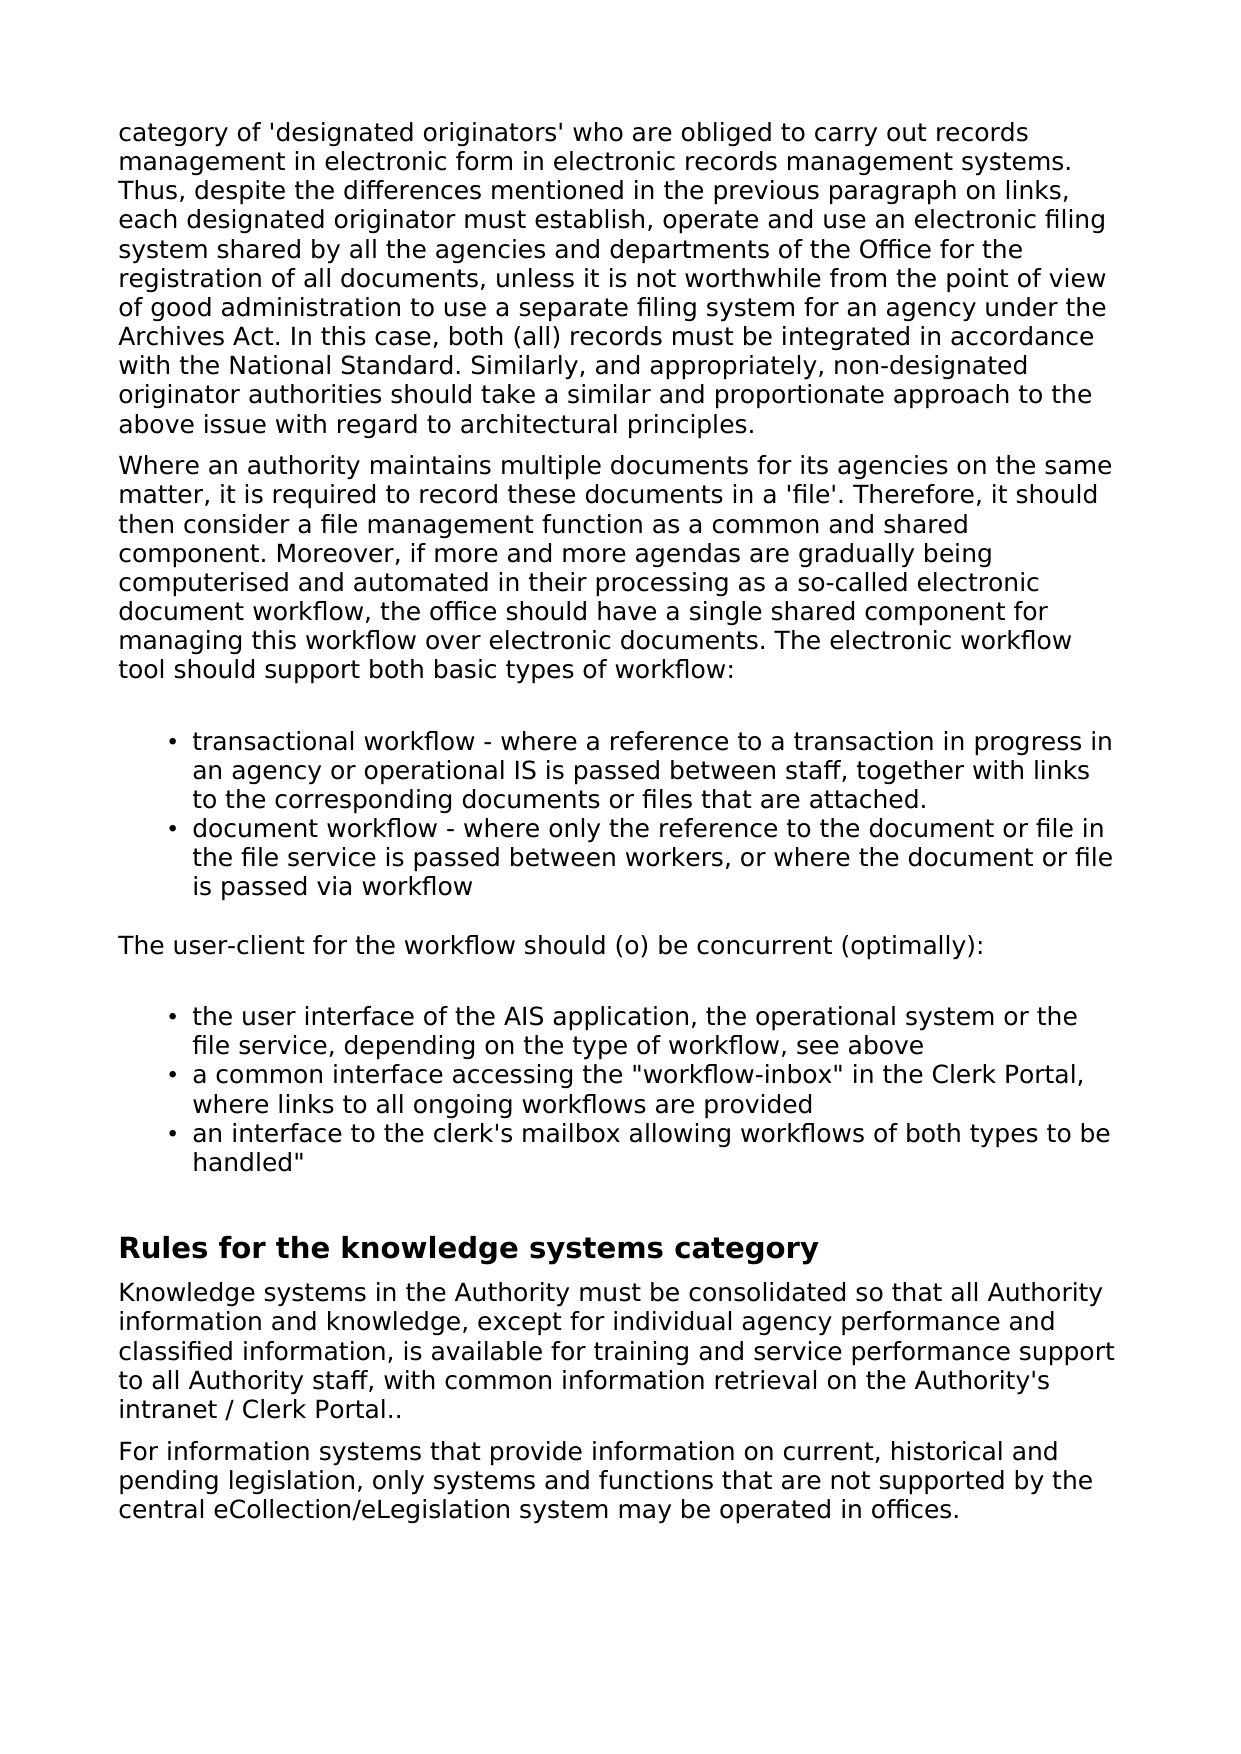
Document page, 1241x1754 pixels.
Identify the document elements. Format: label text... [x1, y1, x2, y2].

list transactional workflow - where a reference to a transaction in progress in an agency or operational IS is passed between staff, together with links to the corresponding documents or files that are attached. [177, 727, 1122, 814]
list the user interface of the AIS application, the operational system or the file service, depending on the type of workflow, see above [177, 1002, 1122, 1061]
text Knowledge systems in the Authority must be consolidated so that all Authority information and knowledge, except for individual agency performance and classified information, is available for training and service performance support to all Authority staff, with common information retrieval on the Authority's intranet / Clerk Portal.. [118, 1278, 1122, 1424]
list an interface to the clerk's mailbox allowing workflows of both types to be handled" [177, 1119, 1122, 1177]
list document workflow - where only the reference to the document or file in the file service is passed between workers, or where the document or file is passed via workflow [177, 814, 1122, 902]
list a common interface accessing the "workflow-inbox" in the Clerk Portal, where links to all ongoing workflows are provided [177, 1061, 1122, 1119]
text category of 'designated originators' who are obliged to carry out records management in electronic form in electronic records management systems. Thus, despite the differences mentioned in the previous paragraph on links, each designated originator must establish, operate and use an electronic filing system shared by all the agencies and departments of the Office for the registration of all documents, unless it is not worthwhile from the point of view of good administration to use a separate filing system for an agency under the Archives Act. In this case, both (all) records must be integrated in accordance with the National Standard. Similarly, and appropriately, non-designated originator authorities should take a similar and proportionate approach to the above issue with regard to architectural principles. [118, 118, 1122, 439]
text For information systems that provide information on current, historical and pending legislation, only systems and functions that are not supported by the central eCollection/eLegislation system may be operated in offices. [118, 1437, 1122, 1524]
text Where an authority maintains multiple documents for its agencies on the same matter, it is required to record these documents in a 'file'. Therefore, it should then consider a file management function as a common and shared component. Moreover, if more and more agendas are gradually being computerised and automated in their processing as a so-called electronic document workflow, the office should have a single shared component for managing this workflow over electronic documents. The electronic workflow tool should support both basic types of workflow: [118, 451, 1122, 685]
subtitle Rules for the knowledge systems category [118, 1232, 1122, 1266]
text The user-client for the workflow should (o) be concurrent (optimally): [118, 931, 1122, 960]
